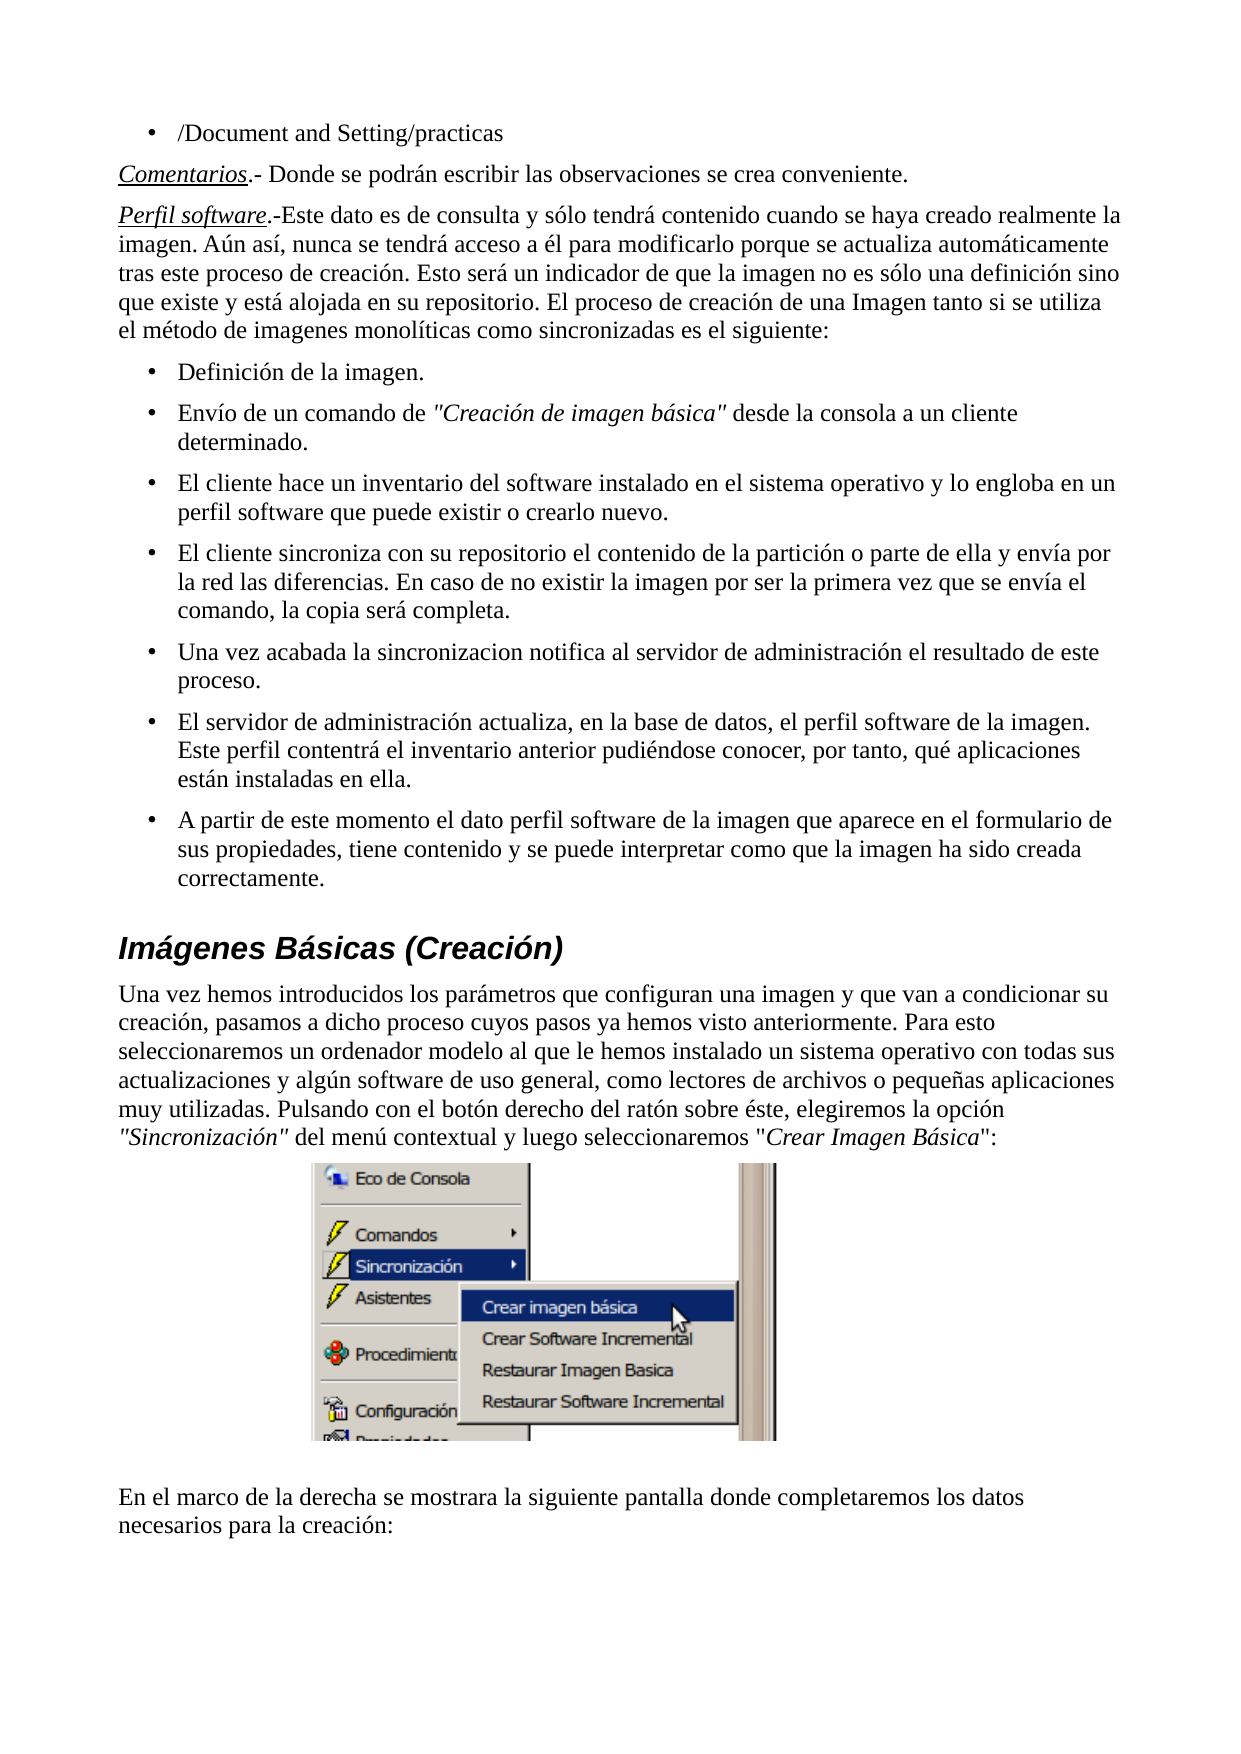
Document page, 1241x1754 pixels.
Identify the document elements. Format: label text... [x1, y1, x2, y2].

list El cliente hace un inventario del software instalado en el sistema operativo y lo engloba en un perfil software que puede existir o crearlo nuevo. [148, 468, 1122, 526]
list El servidor de administración actualiza, en la base de datos, el perfil software de la imagen. Este perfil contentrá el inventario anterior pudiéndose conocer, por tanto, qué aplicaciones están instaladas en ella. [148, 707, 1122, 793]
text En el marco de la derecha se mostrara la siguiente pantalla donde completaremos los datos necesarios para la creación: [118, 1482, 1122, 1539]
list Envío de un comando de "Creación de imagen básica" desde la consola a un cliente determinado. [148, 398, 1122, 456]
list A partir de este momento el dato perfil software de la imagen que aparece en el formulario de sus propiedades, tiene contenido y se puede interpretar como que la imagen ha sido creada correctamente. [148, 806, 1122, 892]
text Comentarios.- Donde se podrán escribir las observaciones se crea conveniente. [118, 159, 1122, 188]
subtitle Imágenes Básicas (Creación) [118, 929, 1122, 966]
list Una vez acabada la sincronizacion notifica al servidor de administración el resultado de este proceso. [148, 637, 1122, 694]
list El cliente sincroniza con su repositorio el contenido de la partición o parte de ella y envía por la red las diferencias. En caso de no existir la imagen por ser la primera vez que se envía el comando, la copia será completa. [148, 538, 1122, 624]
text Perfil software.-Este dato es de consulta y sólo tendrá contenido cuando se haya creado realmente la imagen. Aún así, nunca se tendrá acceso a él para modificarlo porque se actualiza automáticamente tras este proceso de creación. Esto será un indicador de que la imagen no es sólo una definición sino que existe y está alojada en su repositorio. El proceso de creación de una Imagen tanto si se utiliza el método de imagenes monolíticas como sincronizadas es el siguiente: [118, 201, 1122, 344]
list Definición de la imagen. [148, 357, 1122, 386]
list /Document and Setting/practicas [148, 118, 1122, 147]
text Una vez hemos introducidos los parámetros que configuran una imagen y que van a condicionar su creación, pasamos a dicho proceso cuyos pasos ya hemos visto anteriormente. Para esto seleccionaremos un ordenador modelo al que le hemos instalado un sistema operativo con todas sus actualizaciones y algún software de uso general, como lectores de archivos o pequeñas aplicaciones muy utilizadas. Pulsando con el botón derecho del ratón sobre éste, elegiremos la opción "Sincronización" del menú contextual y luego seleccionaremos "Crear Imagen Básica": [118, 979, 1122, 1151]
